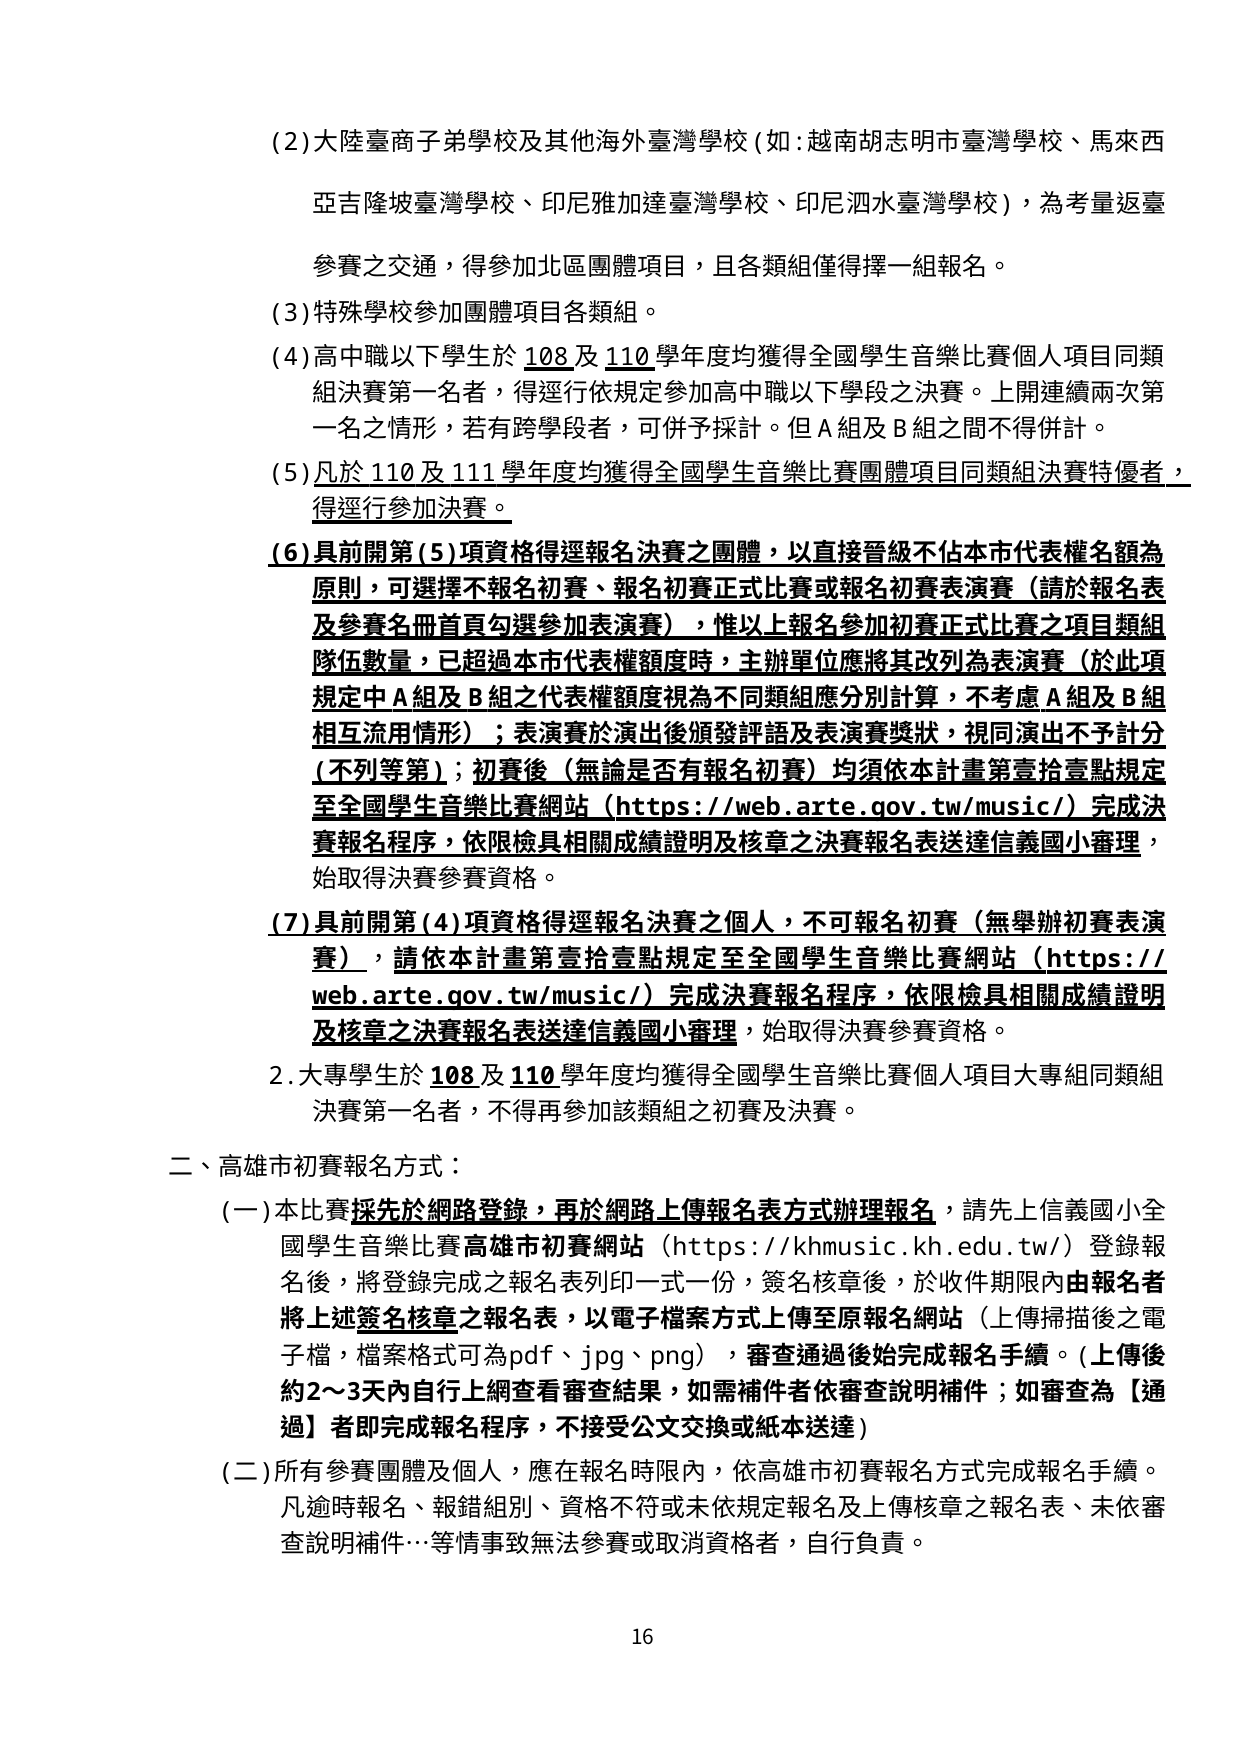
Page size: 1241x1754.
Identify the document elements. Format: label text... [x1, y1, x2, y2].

text (2)大陸臺商子弟學校及其他海外臺灣學校(如:越南胡志明市臺灣學校、馬來西亞吉隆坡臺灣學校、印尼雅加達臺灣學校、印尼泗水臺灣學校)，為考量返臺參賽之交通，得參加北區團體項目，且各類組僅得擇一組報名。 [268, 98, 1167, 285]
text (二)所有參賽團體及個人，應在報名時限內，依高雄市初賽報名方式完成報名手續。凡逾時報名、報錯組別、資格不符或未依規定報名及上傳核章之報名表、未依審查說明補件…等情事致無法參賽或取消資格者，自行負責。 [218, 1451, 1167, 1560]
text (7)具前開第(4)項資格得逕報名決賽之個人，不可報名初賽（無舉辦初賽表演賽），請依本計畫第壹拾壹點規定至全國學生音樂比賽網站（https://web.arte.gov.tw/music/）完成決賽報名程序，依限檢具相關成績證明及核章之決賽報名表送達信義國小審理，始取得決賽參賽資格。 [268, 903, 1167, 1048]
text (5)凡於110及111學年度均獲得全國學生音樂比賽團體項目同類組決賽特優者，得逕行參加決賽。 [268, 453, 1167, 525]
text (一)本比賽採先於網路登錄，再於網路上傳報名表方式辦理報名，請先上信義國小全國學生音樂比賽高雄市初賽網站（https://khmusic.kh.edu.tw/）登錄報名後，將登錄完成之報名表列印一式一份，簽名核章後，於收件期限內由報名者將上述簽名核章之報名表，以電子檔案方式上傳至原報名網站（上傳掃描後之電子檔，檔案格式可為pdf、jpg、png），審查通過後始完成報名手續。(上傳後約2～3天內自行上網查看審查結果，如需補件者依審查說明補件；如審查為【通過】者即完成報名程序，不接受公文交換或紙本送達) [218, 1190, 1167, 1444]
text 2.大專學生於108及110學年度均獲得全國學生音樂比賽個人項目大專組同類組決賽第一名者，不得再參加該類組之初賽及決賽。 [268, 1055, 1167, 1128]
text (6)具前開第(5)項資格得逕報名決賽之團體，以直接晉級不佔本市代表權名額為原則，可選擇不報名初賽、報名初賽正式比賽或報名初賽表演賽（請於報名表及參賽名冊首頁勾選參加表演賽），惟以上報名參加初賽正式比賽之項目類組隊伍數量，已超過本市代表權額度時，主辦單位應將其改列為表演賽（於此項規定中A組及B組之代表權額度視為不同類組應分別計算，不考慮A組及B組相互流用情形）；表演賽於演出後頒發評語及表演賽獎狀，視同演出不予計分(不列等第)；初賽後（無論是否有報名初賽）均須依本計畫第壹拾壹點規定至全國學生音樂比賽網站（https://web.arte.gov.tw/music/）完成決賽報名程序，依限檢具相關成績證明及核章之決賽報名表送達信義國小審理，始取得決賽參賽資格。 [268, 533, 1167, 895]
text 二、高雄市初賽報名方式： [168, 1146, 1167, 1183]
text (4)高中職以下學生於108及110學年度均獲得全國學生音樂比賽個人項目同類組決賽第一名者，得逕行依規定參加高中職以下學段之決賽。上開連續兩次第一名之情形，若有跨學段者，可併予採計。但A組及B組之間不得併計。 [268, 336, 1167, 445]
text (3)特殊學校參加團體項目各類組。 [268, 293, 1167, 329]
